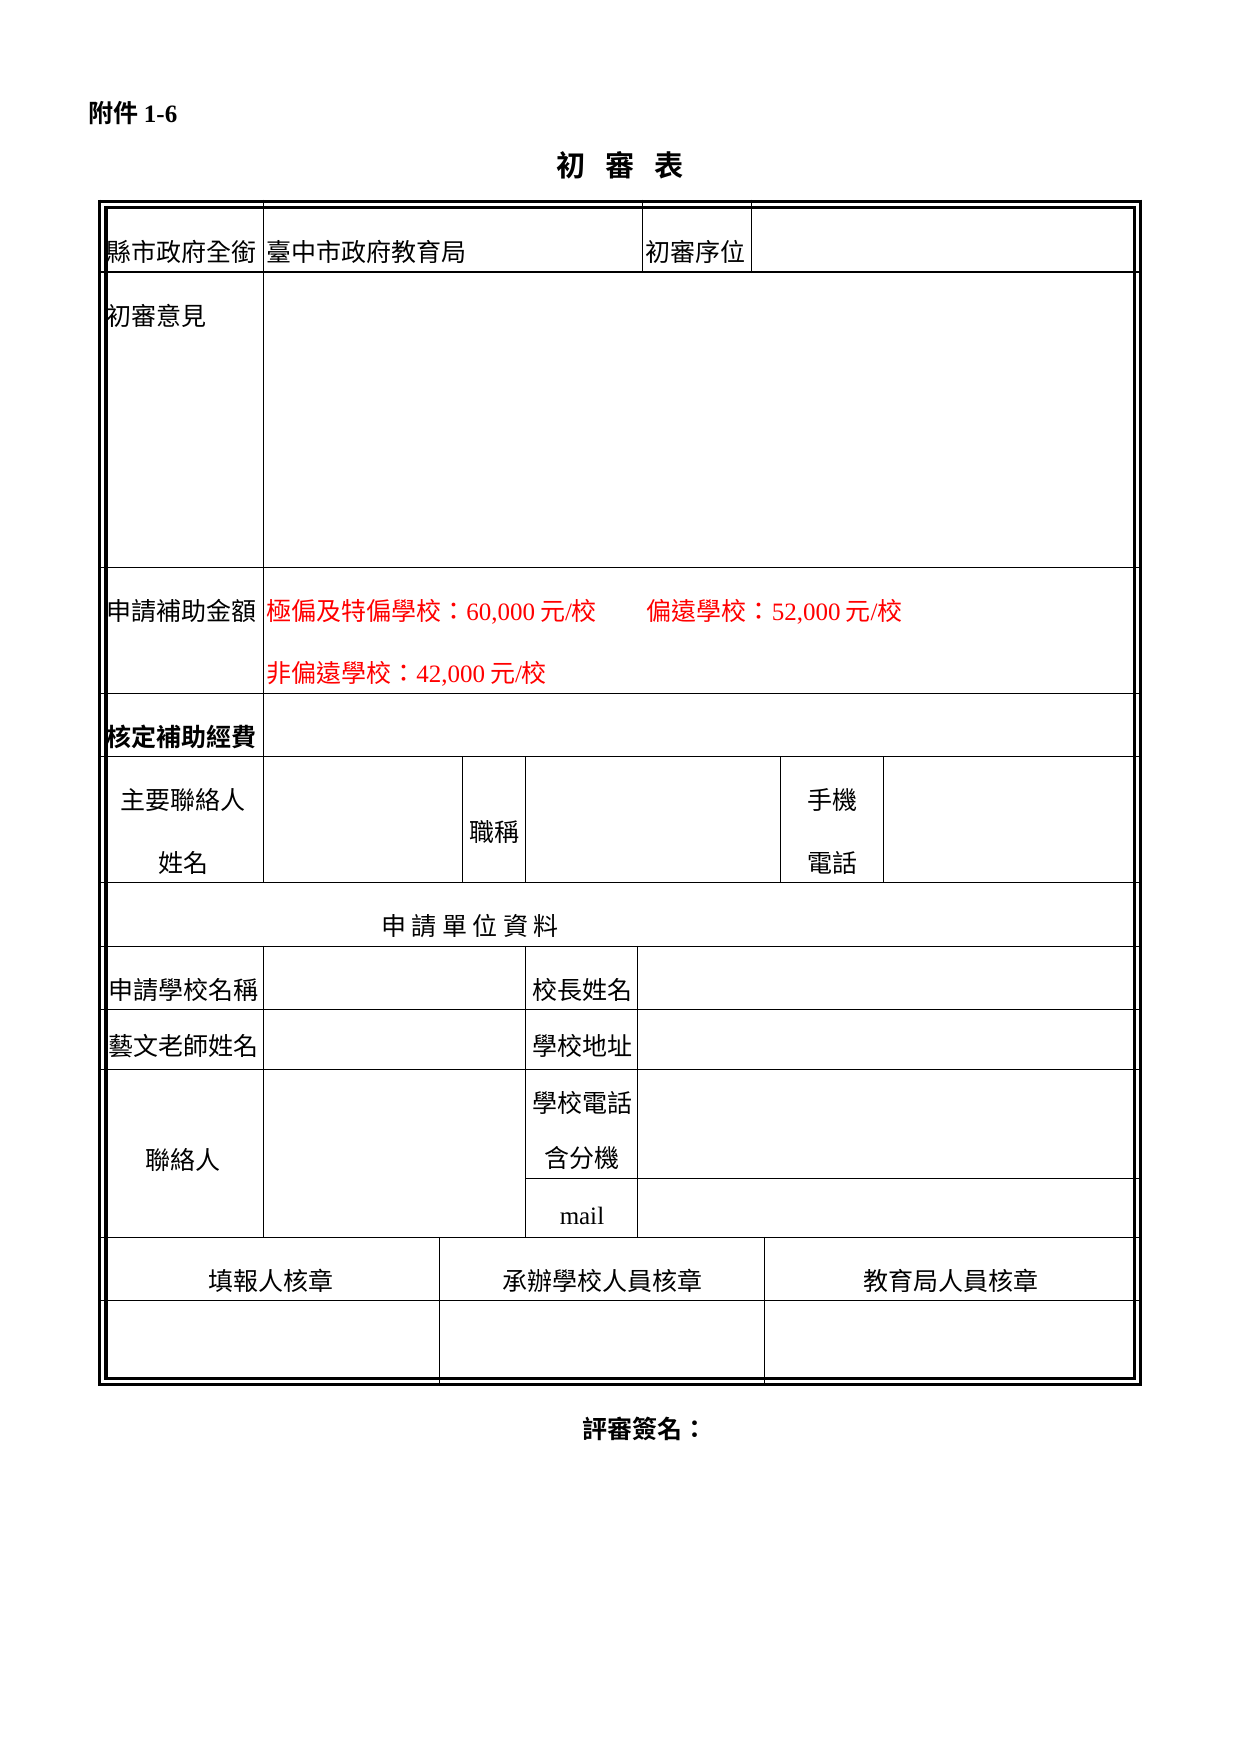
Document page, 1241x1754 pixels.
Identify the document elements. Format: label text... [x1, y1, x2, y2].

table_header 臺中市政府教育局 [264, 209, 642, 271]
table_header [752, 209, 1133, 271]
table_cell [884, 757, 1133, 882]
table_header 縣市政府全銜 [103, 203, 263, 271]
table_cell [264, 757, 462, 882]
table_cell [638, 1179, 1133, 1237]
table_cell 極偏及特偏學校：60,000元/校 偏遠學校：52,000元/校 非偏遠學校：42,000元/校 [264, 568, 1133, 693]
text 初 審 表 [89, 133, 1152, 187]
table_cell [264, 947, 525, 1009]
table_cell 申請學校名稱 [108, 947, 263, 1009]
table_cell 學校電話 含分機 [526, 1070, 637, 1178]
table_cell 學校地址 [526, 1010, 637, 1068]
table_cell 主要聯絡人 姓名 [108, 757, 263, 882]
text 評審簽名： [139, 1386, 1152, 1449]
table_cell 申請補助金額 [108, 568, 263, 693]
table_cell 填報人核章 [108, 1238, 439, 1300]
table_cell [638, 1010, 1133, 1068]
table_cell [108, 1301, 439, 1377]
table_cell [264, 694, 1133, 756]
table_cell 教育局人員核章 [765, 1238, 1133, 1300]
table_cell 核定補助經費 [108, 694, 263, 756]
table_cell [264, 1070, 525, 1237]
table_cell 初審意見 [108, 273, 263, 567]
table_cell 申 請 單 位 資 料 [108, 883, 1133, 946]
table_cell 承辦學校人員核章 [440, 1238, 764, 1300]
table_cell [526, 757, 780, 882]
table_cell 聯絡人 [108, 1070, 263, 1237]
table_cell 藝文老師姓名 [108, 1010, 263, 1068]
table_cell [638, 947, 1133, 1009]
table_cell [638, 1070, 1133, 1178]
table_cell 校長姓名 [526, 947, 637, 1009]
table_cell [264, 1010, 525, 1068]
table_cell [440, 1301, 764, 1377]
table_cell 職稱 [463, 757, 525, 882]
table_cell 手機 電話 [781, 757, 883, 882]
table_header 初審序位 [643, 209, 751, 271]
table_cell mail [526, 1179, 637, 1237]
table_cell [765, 1301, 1133, 1377]
text 附件1-6 [0, 14, 1152, 133]
table_cell [264, 273, 1133, 567]
table_header [752, 203, 1137, 271]
